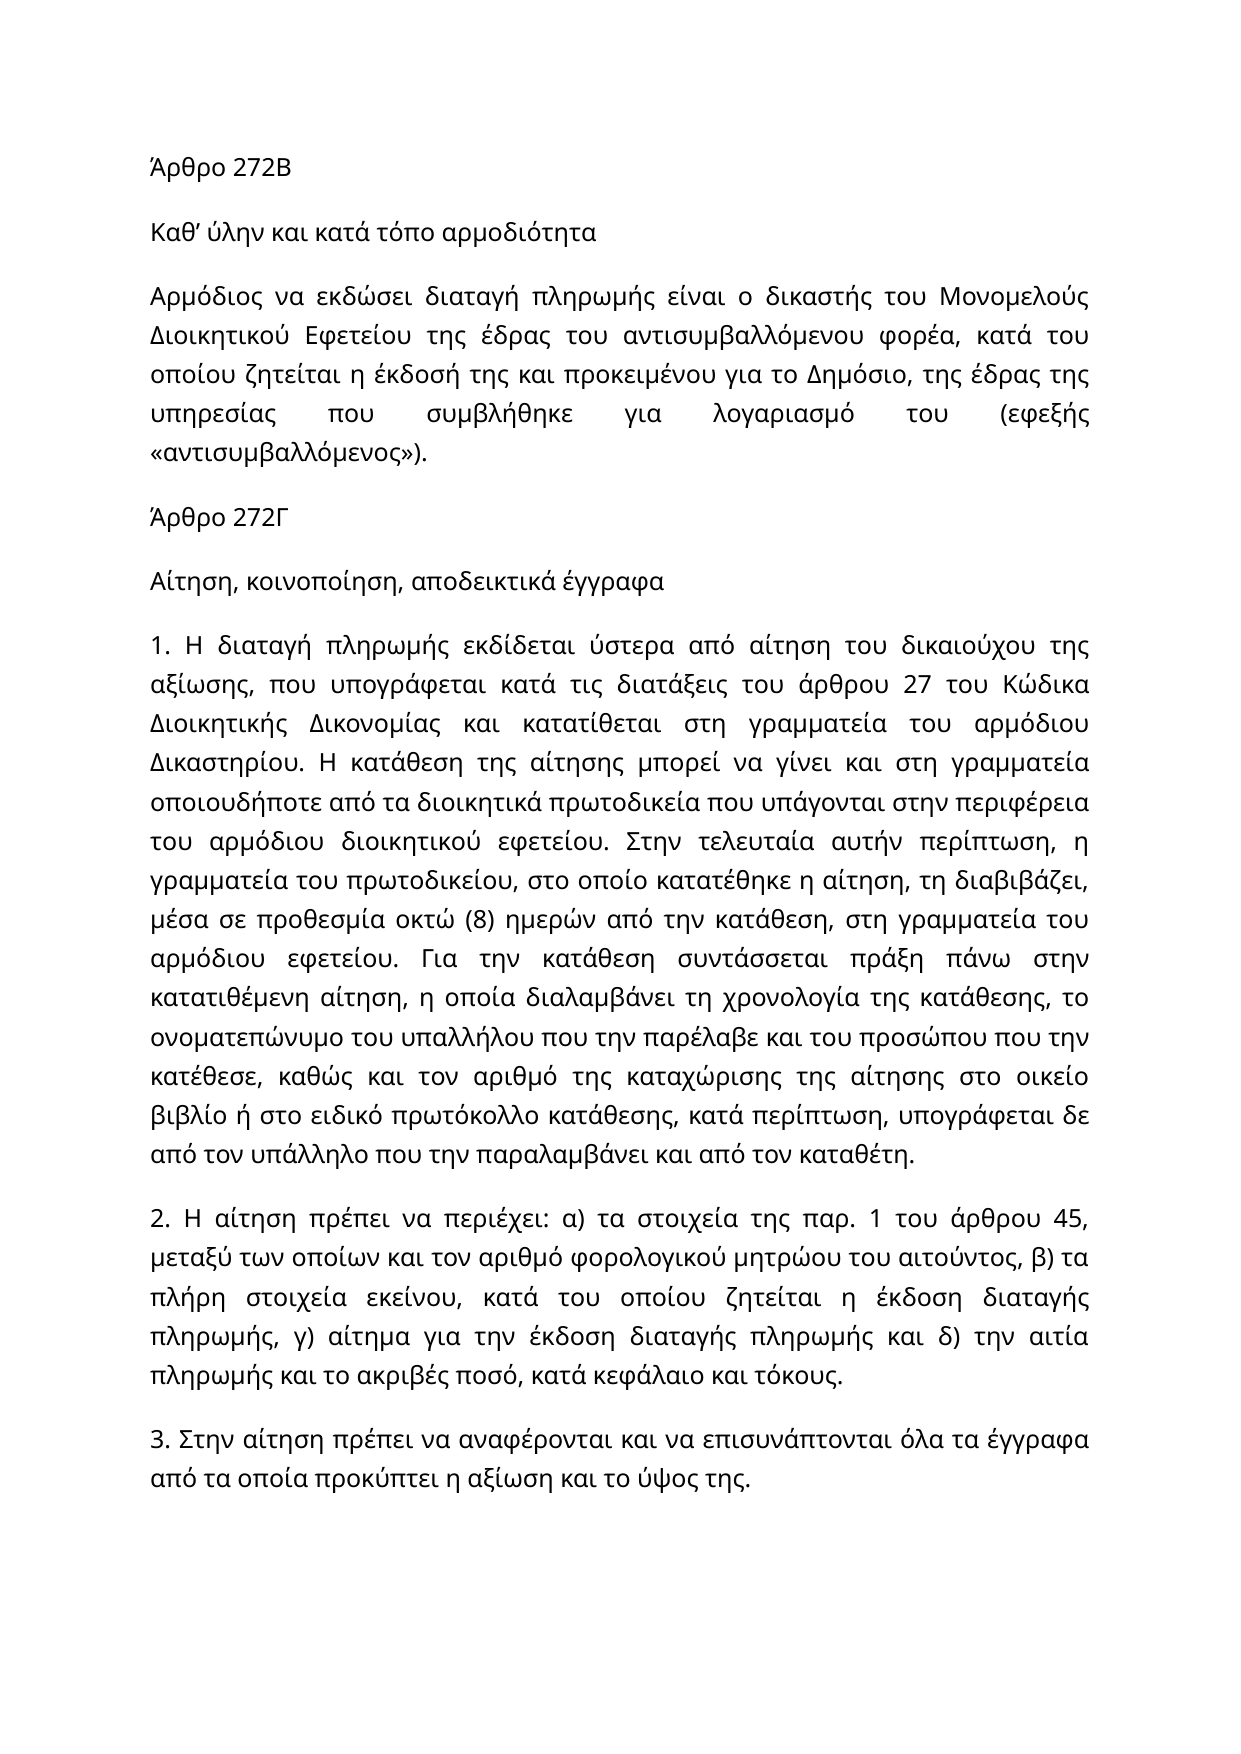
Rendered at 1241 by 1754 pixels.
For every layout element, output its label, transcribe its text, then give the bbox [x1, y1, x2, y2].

text 2. Η αίτηση πρέπει να περιέχει: α) τα στοιχεία της παρ. 1 του άρθρου 45, μεταξύ των οποίων και τον αριθμό φορολογικού μητρώου του αιτούντος, β) τα πλήρη στοιχεία εκείνου, κατά του οποίου ζητείται η έκδοση διαταγής πληρωμής, γ) αίτημα για την έκδοση διαταγής πληρωμής και δ) την αιτία πληρωμής και το ακριβές ποσό, κατά κεφάλαιο και τόκους. [150, 1201, 1090, 1392]
text 1. Η διαταγή πληρωμής εκδίδεται ύστερα από αίτηση του δικαιούχου της αξίωσης, που υπογράφεται κατά τις διατάξεις του άρθρου 27 του Κώδικα Διοικητικής Δικονομίας και κατατίθεται στη γραμματεία του αρμόδιου Δικαστηρίου. Η κατάθεση της αίτησης μπορεί να γίνει και στη γραμματεία οποιουδήποτε από τα διοικητικά πρωτοδικεία που υπάγονται στην περιφέρεια του αρμόδιου διοικητικού εφετείου. Στην τελευταία αυτήν περίπτωση, η γραμματεία του πρωτοδικείου, στο οποίο κατατέθηκε η αίτηση, τη διαβιβάζει, μέσα σε προθεσμία οκτώ (8) ημερών από την κατάθεση, στη γραμματεία του αρμόδιου εφετείου. Για την κατάθεση συντάσσεται πράξη πάνω στην κατατιθέμενη αίτηση, η οποία διαλαμβάνει τη χρονολογία της κατάθεσης, το ονοματεπώνυμο του υπαλλήλου που την παρέλαβε και του προσώπου που την κατέθεσε, καθώς και τον αριθμό της καταχώρισης της αίτησης στο οικείο βιβλίο ή στο ειδικό πρωτόκολλο κατάθεσης, κατά περίπτωση, υπογράφεται δε από τον υπάλληλο που την παραλαμβάνει και από τον καταθέτη. [150, 627, 1090, 1171]
text Αίτηση, κοινοποίηση, αποδεικτικά έγγραφα [150, 563, 1090, 597]
text Καθ’ ύλην και κατά τόπο αρμοδιότητα [150, 214, 1090, 248]
text Άρθρο 272Β [150, 150, 1090, 184]
text Άρθρο 272Γ [150, 499, 1090, 533]
text Αρμόδιος να εκδώσει διαταγή πληρωμής είναι ο δικαστής του Μονομελούς Διοικητικού Εφετείου της έδρας του αντισυμβαλλόμενου φορέα, κατά του οποίου ζητείται η έκδοσή της και προκειμένου για το Δημόσιο, της έδρας της υπηρεσίας που συμβλήθηκε για λογαριασμό του (εφεξής «αντισυμβαλλόμενος»). [150, 278, 1090, 469]
text 3. Στην αίτηση πρέπει να αναφέρονται και να επισυνάπτονται όλα τα έγγραφα από τα οποία προκύπτει η αξίωση και το ύψος της. [150, 1422, 1090, 1495]
